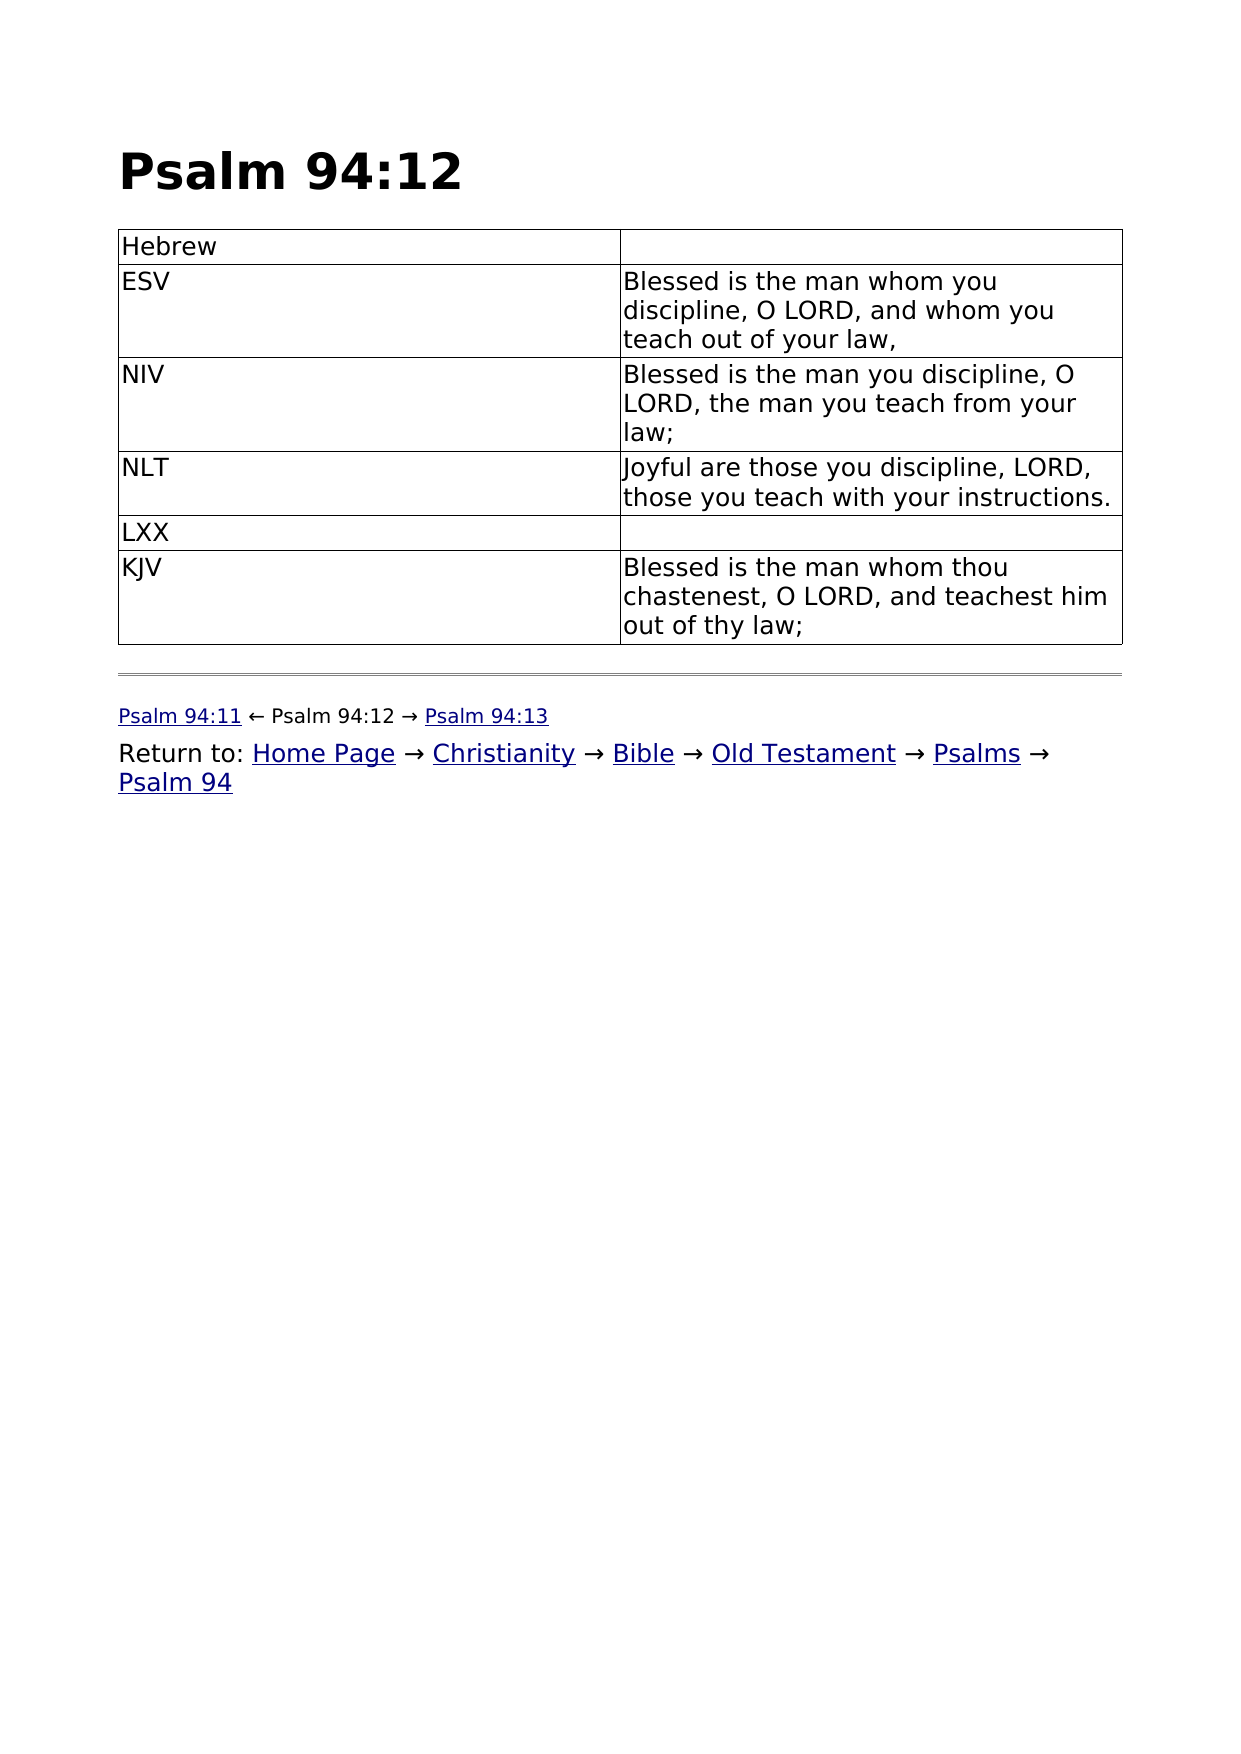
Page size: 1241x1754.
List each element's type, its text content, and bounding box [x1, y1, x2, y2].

table_cell Joyful are those you discipline, LORD, those you teach with your instructions. [621, 452, 1122, 515]
table_cell ESV [119, 265, 620, 357]
table_cell Blessed is the man you discipline, O LORD, the man you teach from your law; [621, 358, 1122, 451]
table_cell Blessed is the man whom you discipline, O LORD, and whom you teach out of your law, [621, 265, 1122, 357]
table_cell Blessed is the man whom thou chastenest, O LORD, and teachest him out of thy law; [621, 551, 1122, 643]
table_cell [621, 516, 1122, 550]
table_cell NIV [119, 358, 620, 451]
table_header [621, 230, 1122, 264]
table_cell LXX [119, 516, 620, 550]
text Return to: Home Page → Christianity → Bible → Old Testament → Psalms → Psalm 94 [118, 739, 1122, 797]
text Psalm 94:11 ← Psalm 94:12 → Psalm 94:13 [118, 705, 1122, 739]
table_cell NLT [119, 452, 620, 515]
table_header Hebrew [119, 230, 620, 264]
table_cell KJV [119, 551, 620, 643]
subtitle Psalm 94:12 [118, 143, 1122, 201]
